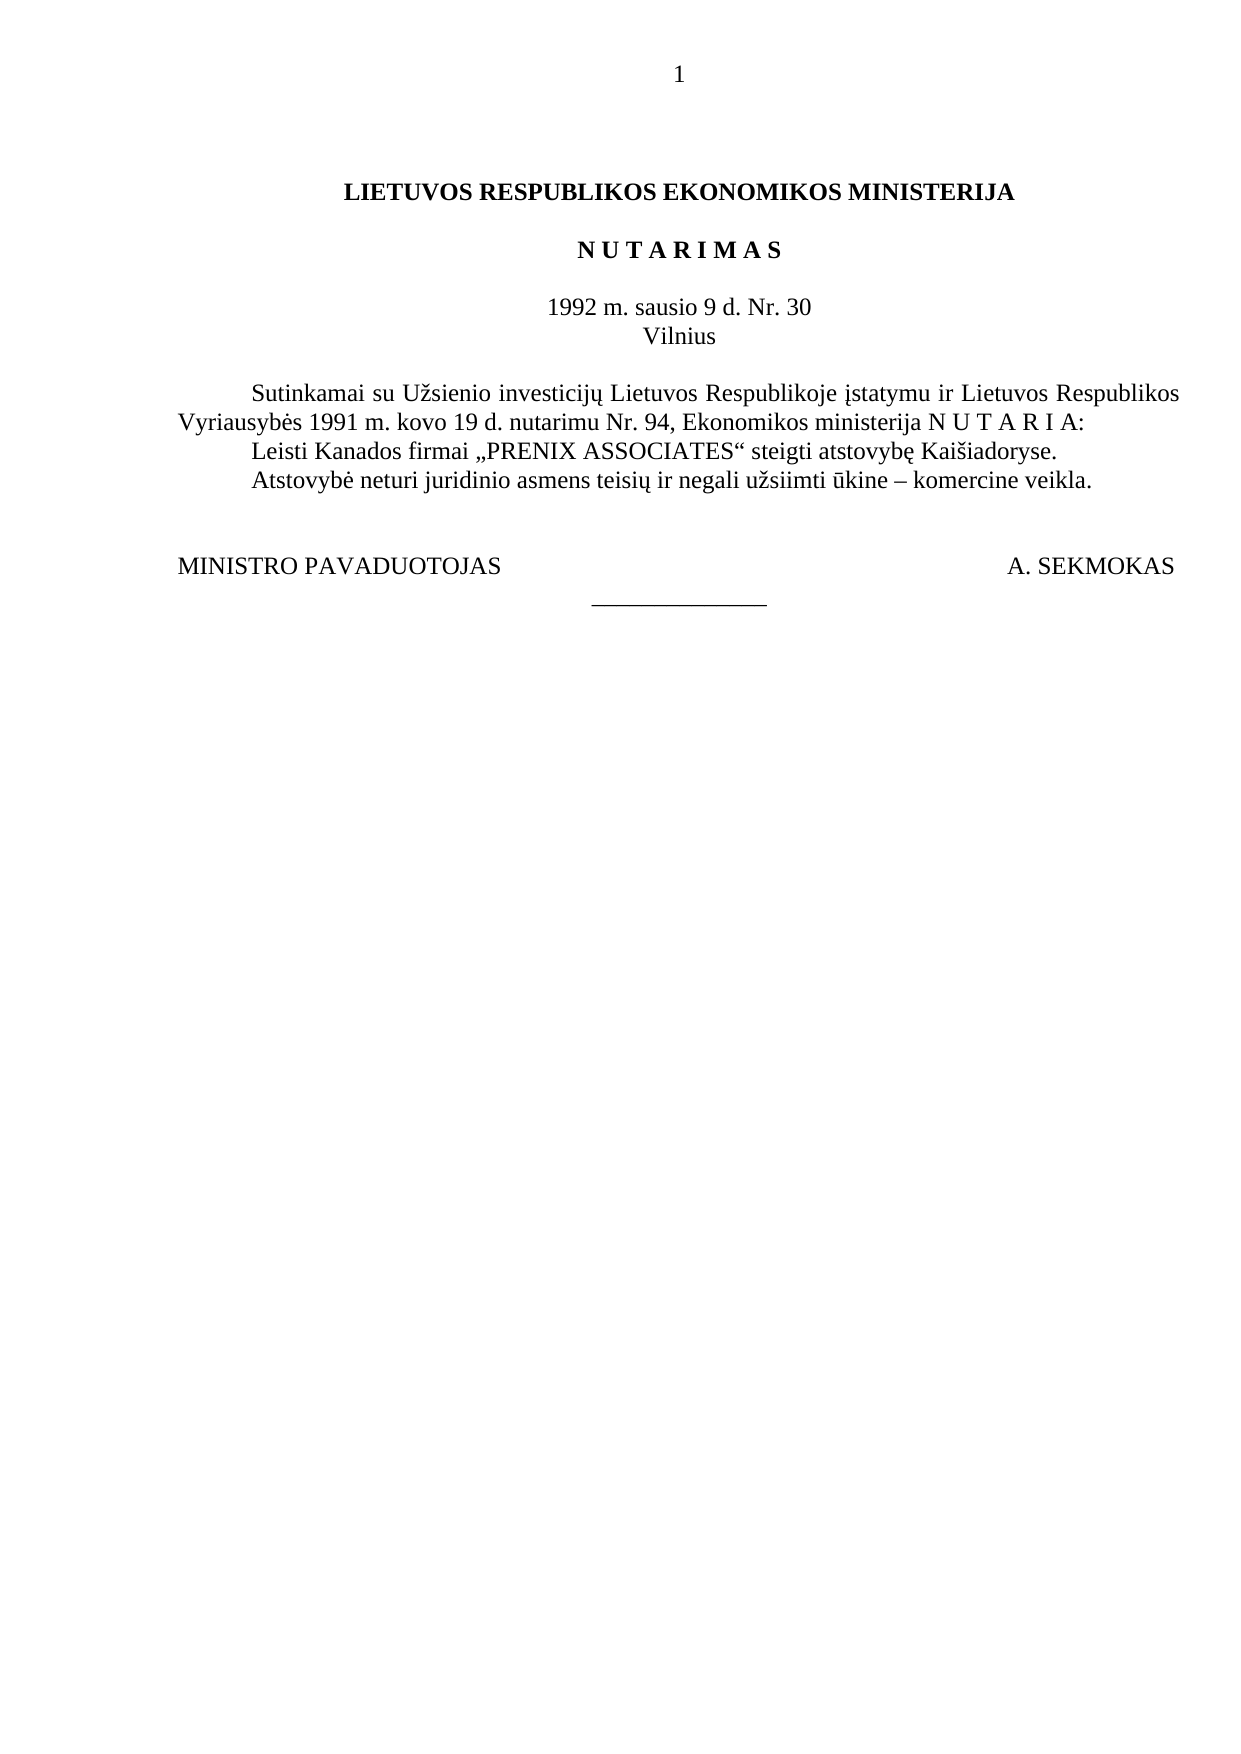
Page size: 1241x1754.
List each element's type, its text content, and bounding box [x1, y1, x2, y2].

text 1992 m. sausio 9 d. Nr. 30 [177, 292, 1181, 321]
text N U T A R I M A S [177, 235, 1181, 263]
text Sutinkamai su Užsienio investicijų Lietuvos Respublikoje įstatymu ir Lietuvos Respublikos Vyriausybės 1991 m. kovo 19 d. nutarimu Nr. 94, Ekonomikos ministerija NUTARIA: [177, 378, 1181, 436]
text MINISTRO PAVADUOTOJAS A. SEKMOKAS [177, 551, 1181, 580]
text Vilnius [177, 321, 1181, 350]
text ______________ [177, 580, 1181, 608]
text Leisti Kanados firmai „PRENIX ASSOCIATES“ steigti atstovybę Kaišiadoryse. [177, 436, 1181, 465]
text LIETUVOS RESPUBLIKOS EKONOMIKOS MINISTERIJA [177, 177, 1181, 206]
text Atstovybė neturi juridinio asmens teisių ir negali užsiimti ūkine – komercine veikla. [177, 465, 1181, 493]
